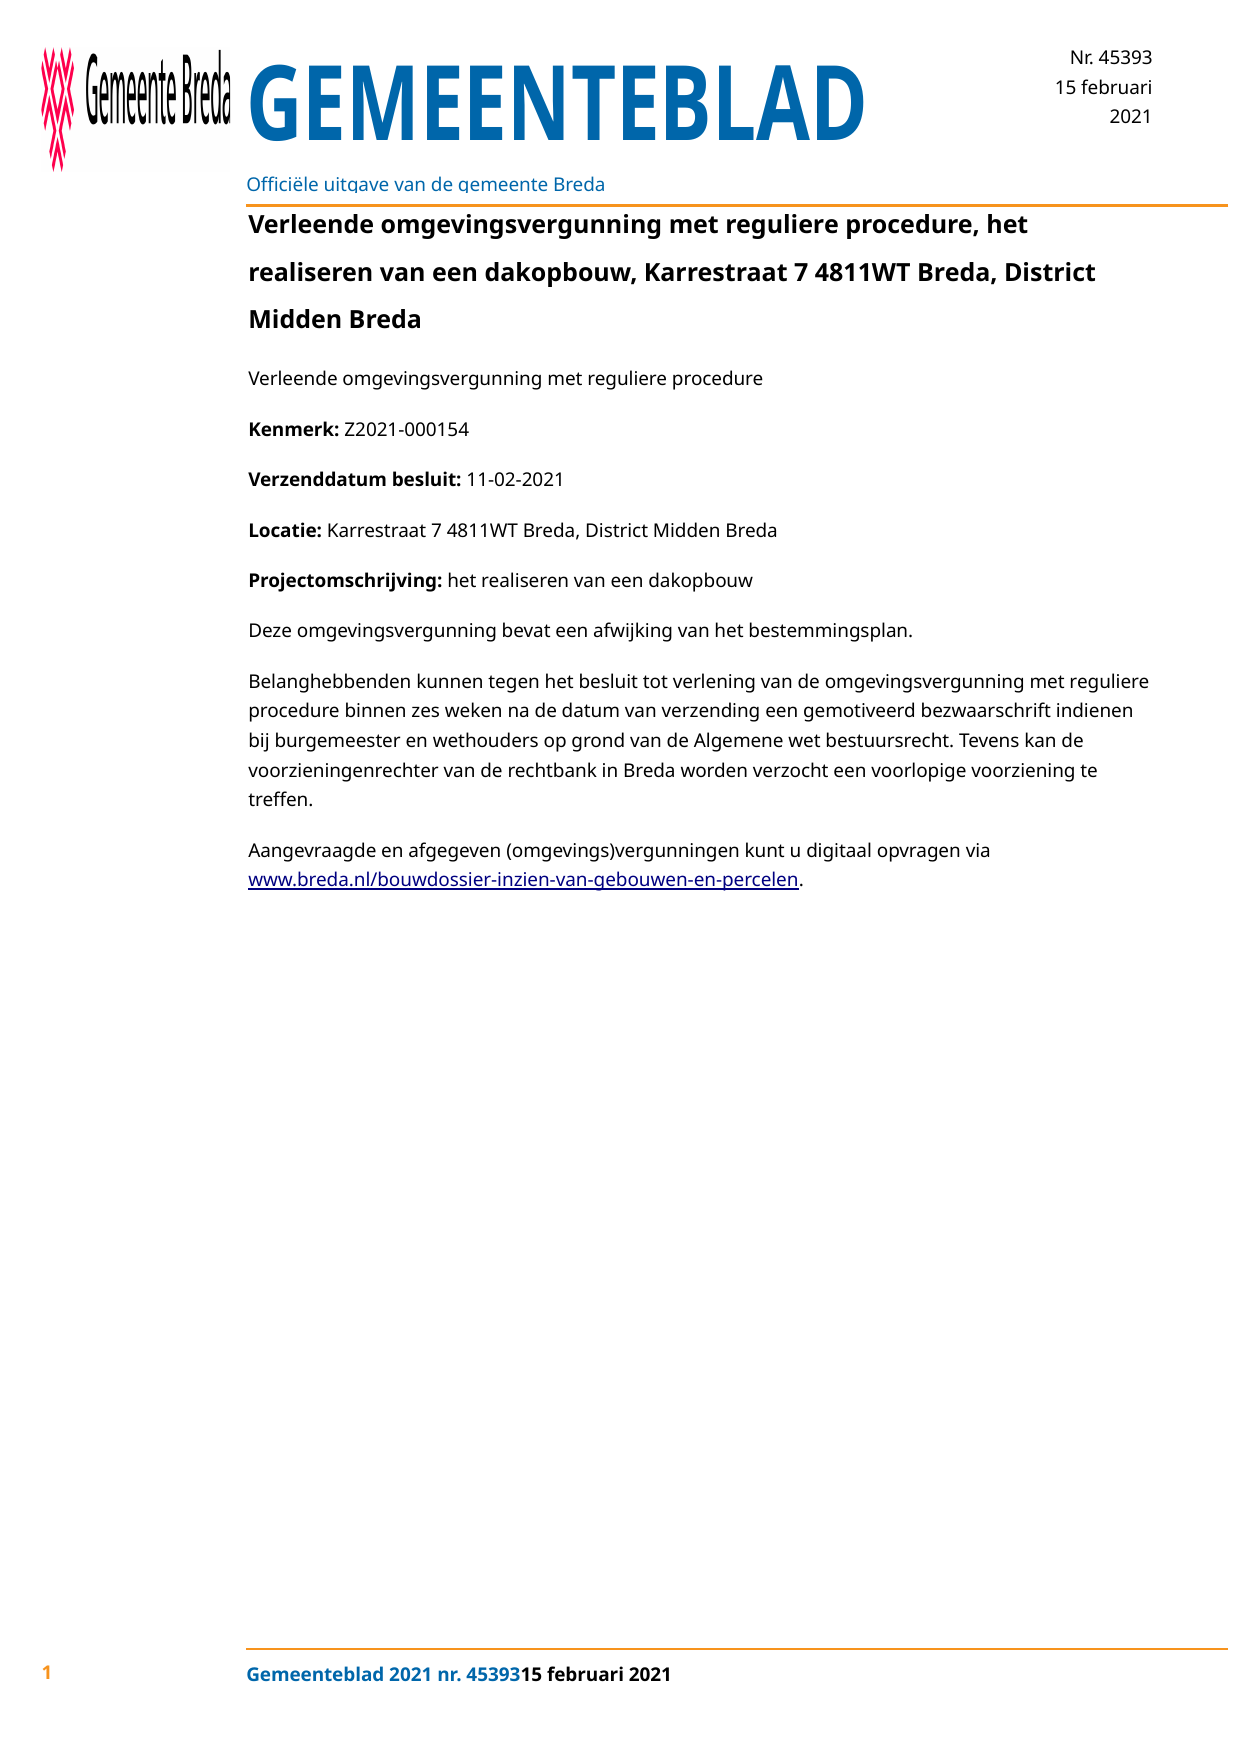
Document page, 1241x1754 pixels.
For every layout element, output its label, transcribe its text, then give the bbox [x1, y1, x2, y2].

text Verleende omgevingsvergunning met reguliere procedure, het realiseren van een dakopbouw, Karrestraat 7 4811WT Breda, District Midden Breda [248, 207, 1152, 336]
text Aangevraagde en afgegeven (omgevings)vergunningen kunt u digitaal opvragen via www.breda.nl/bouwdossier-inzien-van-gebouwen-en-percelen. [248, 837, 1152, 892]
text Locatie: Karrestraat 7 4811WT Breda, District Midden Breda [248, 517, 1152, 542]
text Kenmerk: Z2021-000154 [248, 416, 1152, 442]
text Projectomschrijving: het realiseren van een dakopbouw [248, 567, 1152, 593]
picture [41, 47, 231, 172]
text Belanghebbenden kunnen tegen het besluit tot verlening van de omgevingsvergunning met reguliere procedure binnen zes weken na de datum van verzending een gemotiveerd bezwaarschrift indienen bij burgemeester en wethouders op grond van de Algemene wet bestuursrecht. Tevens kan de voorzieningenrechter van de rechtbank in Breda worden verzocht een voorlopige voorziening te treffen. [248, 668, 1152, 812]
text Verzenddatum besluit: 11-02-2021 [248, 466, 1152, 492]
text Verleende omgevingsvergunning met reguliere procedure [248, 366, 1152, 391]
text Deze omgevingsvergunning bevat een afwijking van het bestemmingsplan. [248, 618, 1152, 643]
